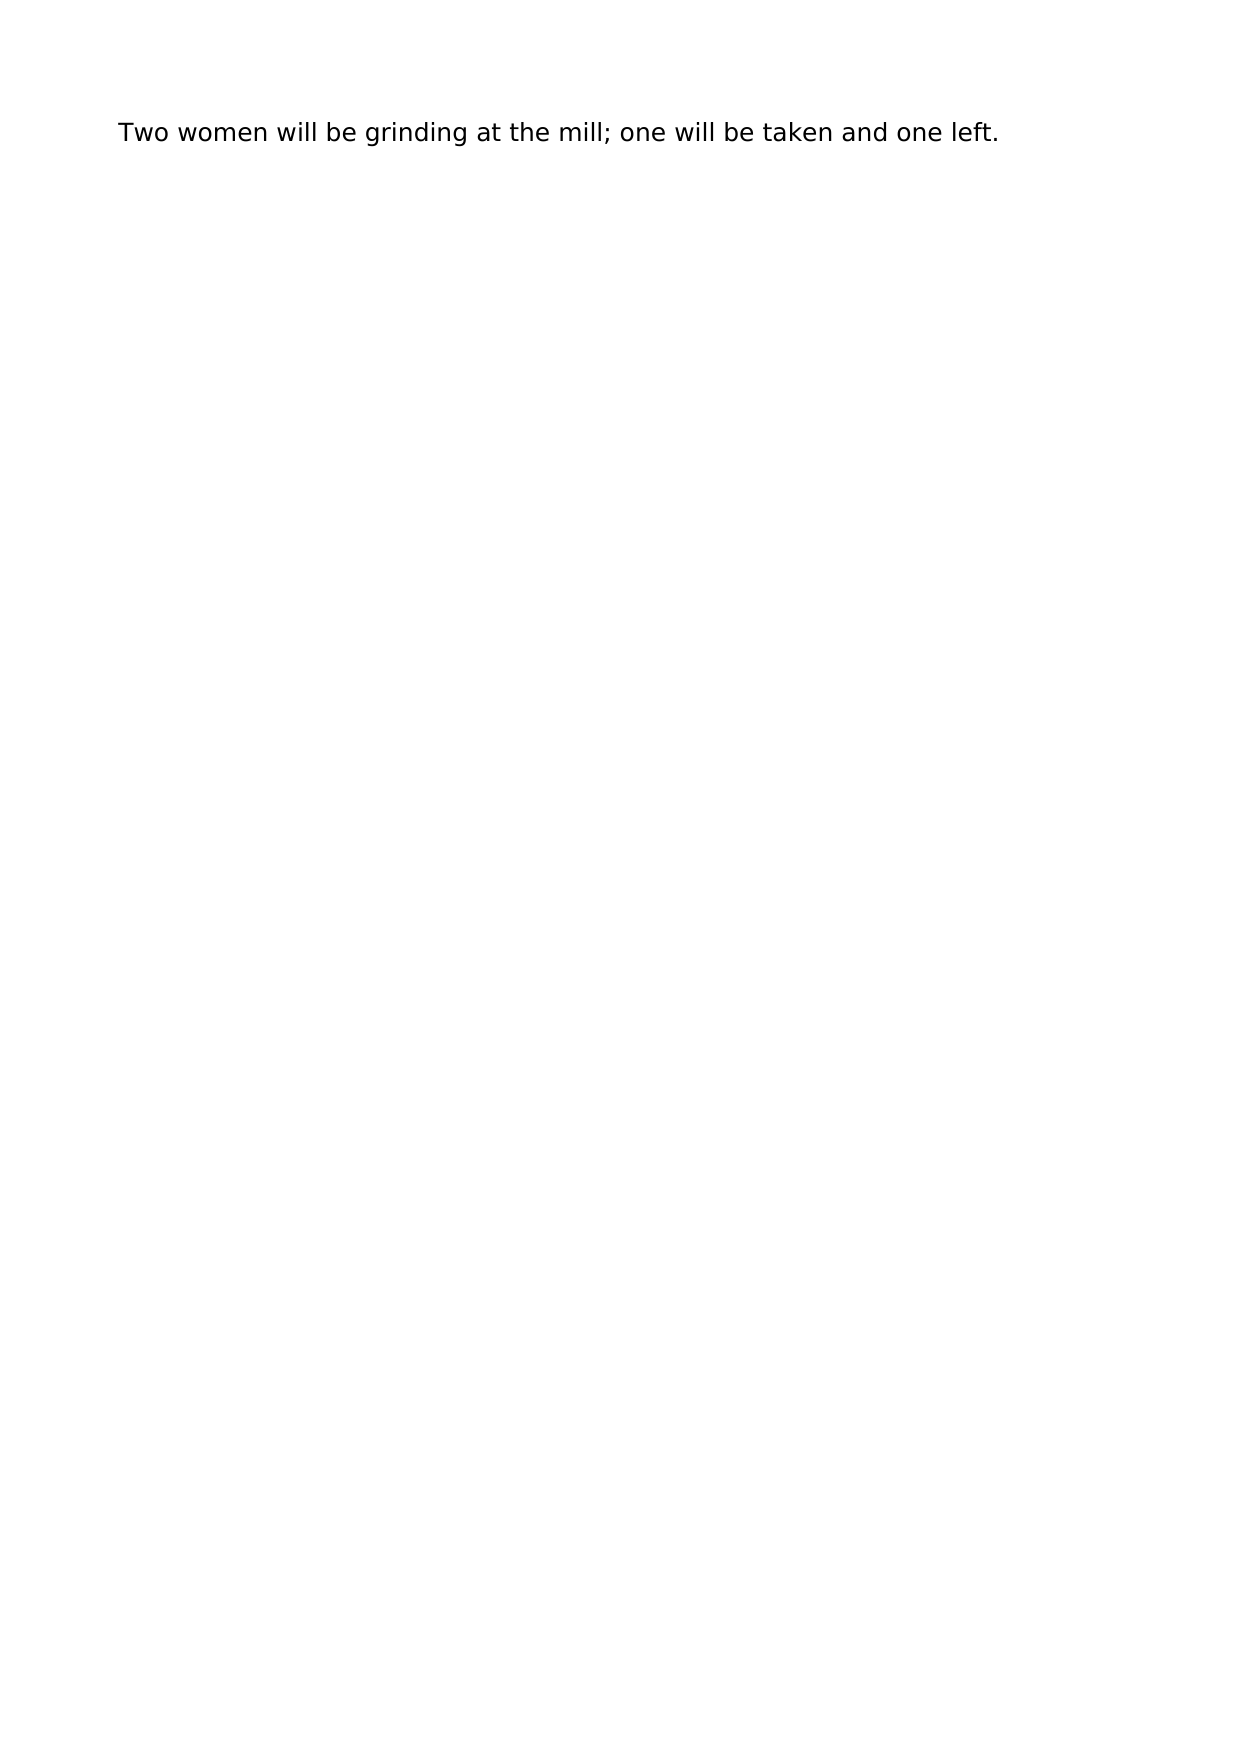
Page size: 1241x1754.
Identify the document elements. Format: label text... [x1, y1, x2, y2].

text Two women will be grinding at the mill; one will be taken and one left. [118, 118, 1122, 147]
